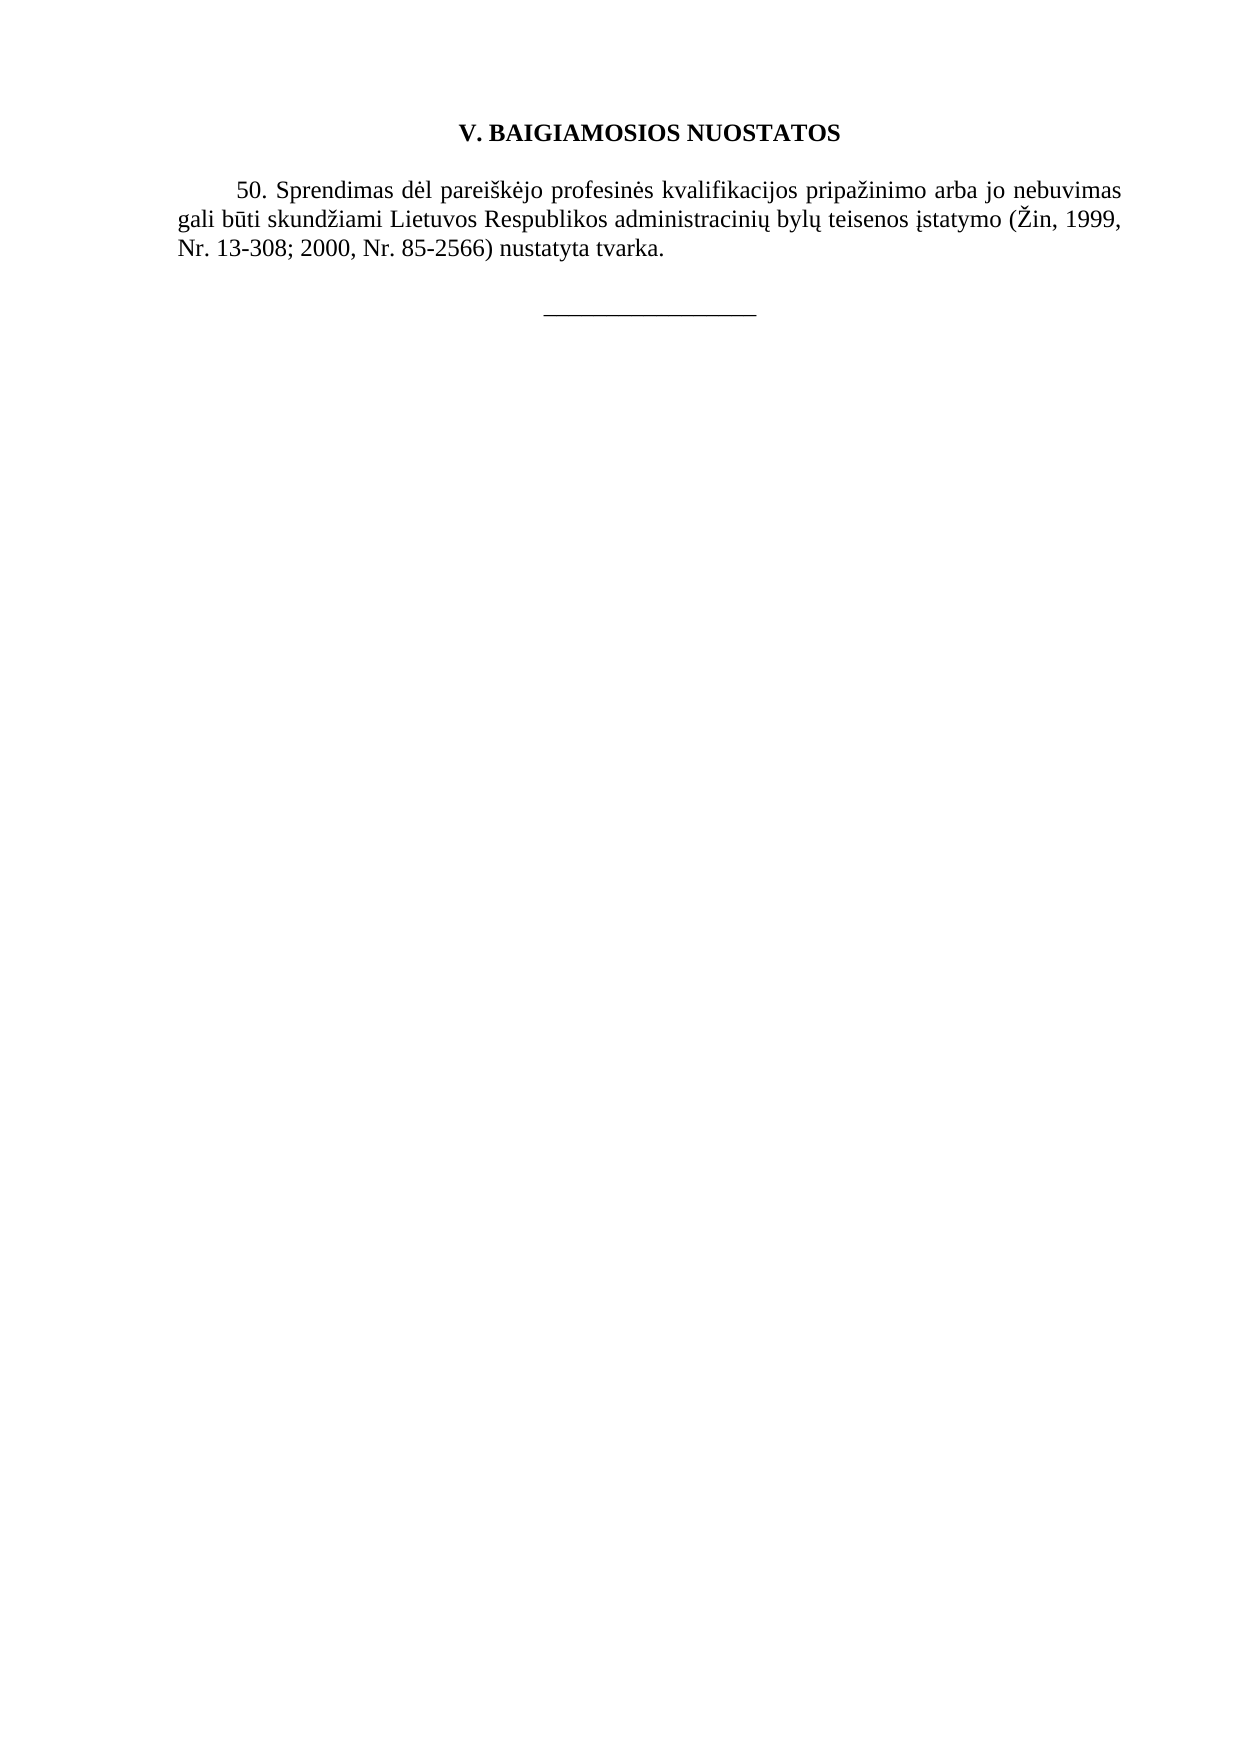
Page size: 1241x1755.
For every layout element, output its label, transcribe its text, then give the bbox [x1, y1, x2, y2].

text _________________ [177, 291, 1122, 319]
text 50. Sprendimas dėl pareiškėjo profesinės kvalifikacijos pripažinimo arba jo nebuvimas gali būti skundžiami Lietuvos Respublikos administracinių bylų teisenos įstatymo (Žin, 1999, Nr. 13-308; 2000, Nr. 85-2566) nustatyta tvarka. [177, 176, 1122, 262]
text V. BAIGIAMOSIOS NUOSTATOS [177, 118, 1122, 147]
